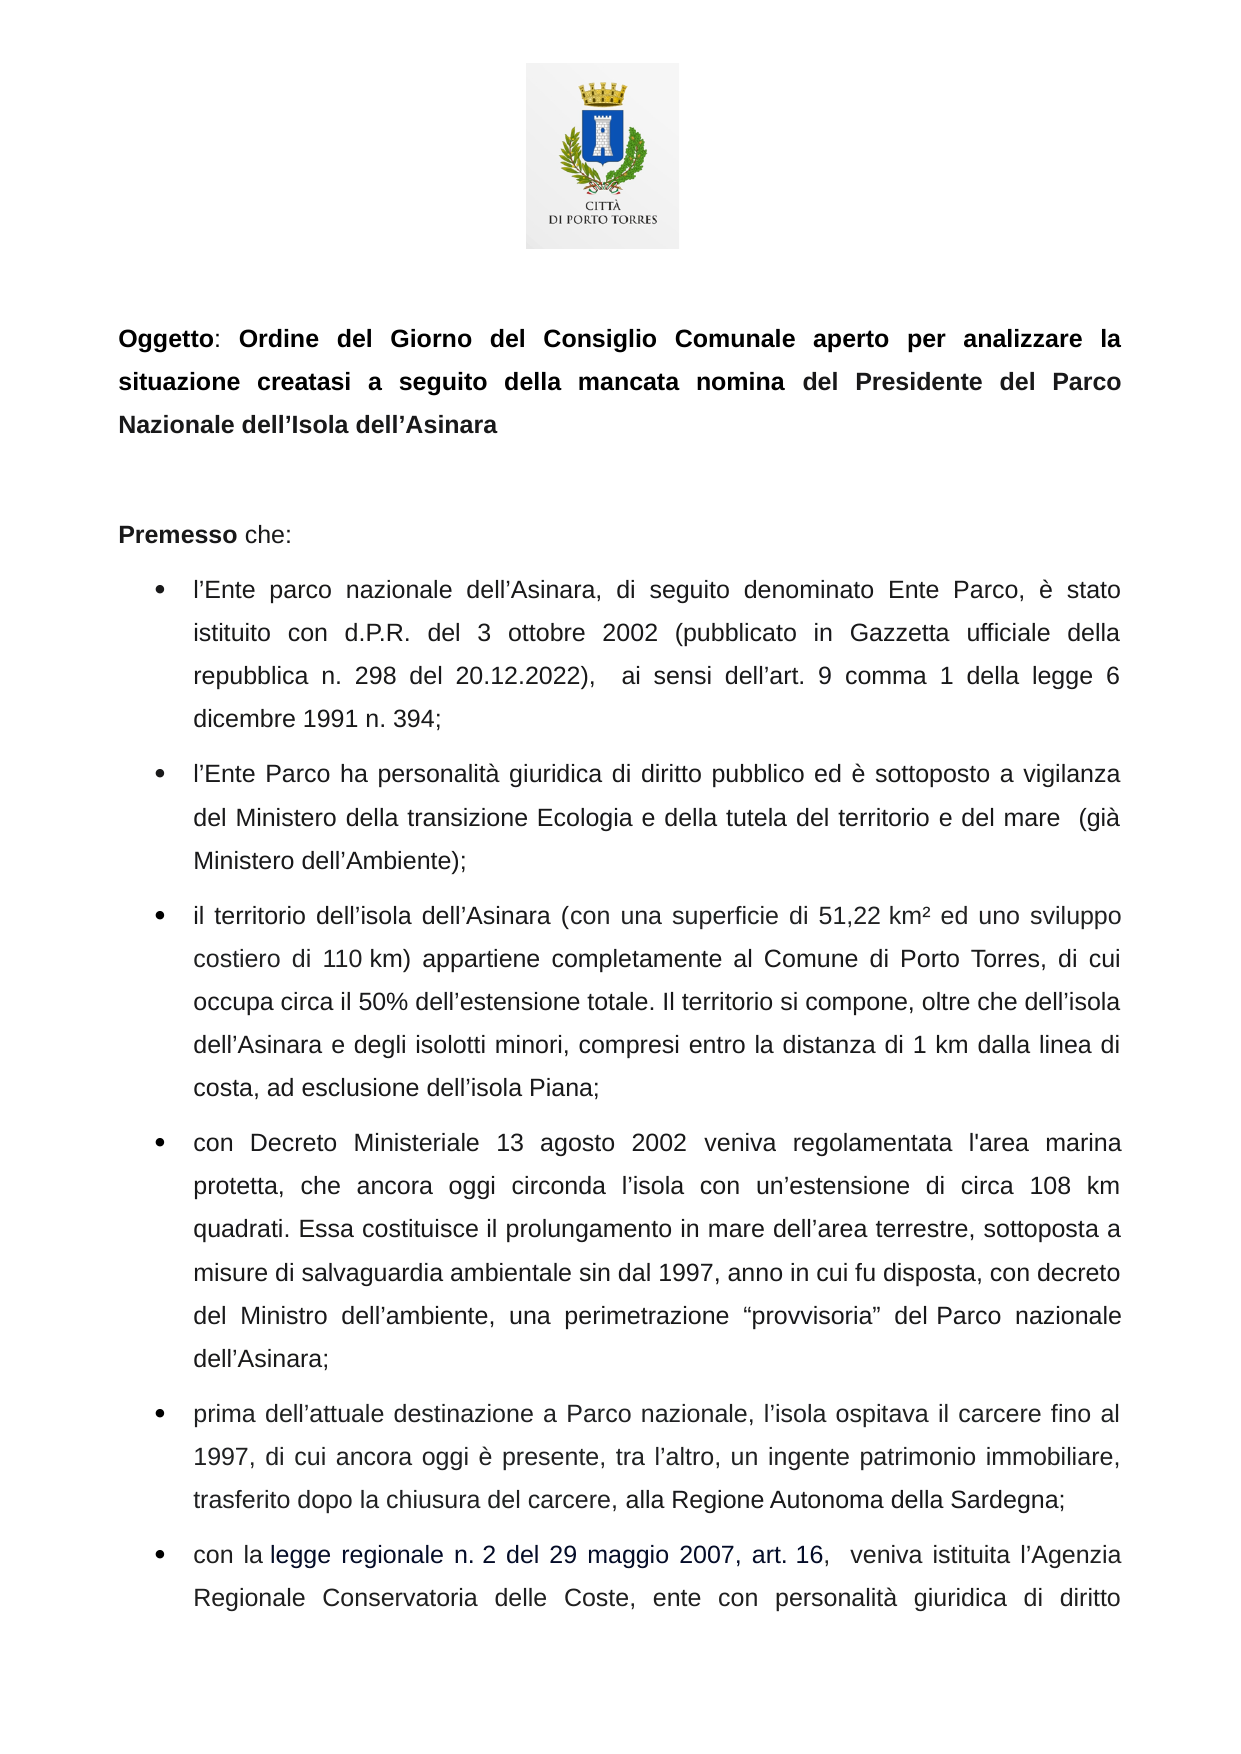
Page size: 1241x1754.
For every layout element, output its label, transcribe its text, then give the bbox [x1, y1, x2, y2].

list il territorio dell’isola dell’Asinara (con una superficie di 51,22 km² ed uno sviluppo costiero di 110 km) appartiene completamente al Comune di Porto Torres, di cui occupa circa il 50% dell’estensione totale. Il territorio si compone, oltre che dell’isola dell’Asinara e degli isolotti minori, compresi entro la distanza di 1 km dalla linea di costa, ad esclusione dell’isola Piana; [156, 901, 1122, 1102]
list con la legge regionale n. 2 del 29 maggio 2007, art. 16, veniva istituita l’Agenzia Regionale Conservatoria delle Coste, ente con personalità giuridica di diritto [156, 1540, 1122, 1612]
text Oggetto: Ordine del Giorno del Consiglio Comunale aperto per analizzare la situazione creatasi a seguito della mancata nomina del Presidente del Parco Nazionale dell’Isola dell’Asinara [118, 324, 1122, 439]
text Premesso che: [118, 520, 1122, 549]
list prima dell’attuale destinazione a Parco nazionale, l’isola ospitava il carcere fino al 1997, di cui ancora oggi è presente, tra l’altro, un ingente patrimonio immobiliare, trasferito dopo la chiusura del carcere, alla Regione Autonoma della Sardegna; [156, 1399, 1122, 1514]
list con Decreto Ministeriale 13 agosto 2002 veniva regolamentata l'area marina protetta, che ancora oggi circonda l’isola con un’estensione di circa 108 km quadrati. Essa costituisce il prolungamento in mare dell’area terrestre, sottoposta a misure di salvaguardia ambientale sin dal 1997, anno in cui fu disposta, con decreto del Ministro dell’ambiente, una perimetrazione “provvisoria” del Parco nazionale dell’Asinara; [156, 1128, 1122, 1373]
picture [526, 63, 680, 249]
list l’Ente Parco ha personalità giuridica di diritto pubblico ed è sottoposto a vigilanza del Ministero della transizione Ecologia e della tutela del territorio e del mare (già Ministero dell’Ambiente); [156, 759, 1122, 874]
list l’Ente parco nazionale dell’Asinara, di seguito denominato Ente Parco, è stato istituito con d.P.R. del 3 ottobre 2002 (pubblicato in Gazzetta ufficiale della repubblica n. 298 del 20.12.2022), ai sensi dell’art. 9 comma 1 della legge 6 dicembre 1991 n. 394; [156, 575, 1122, 733]
